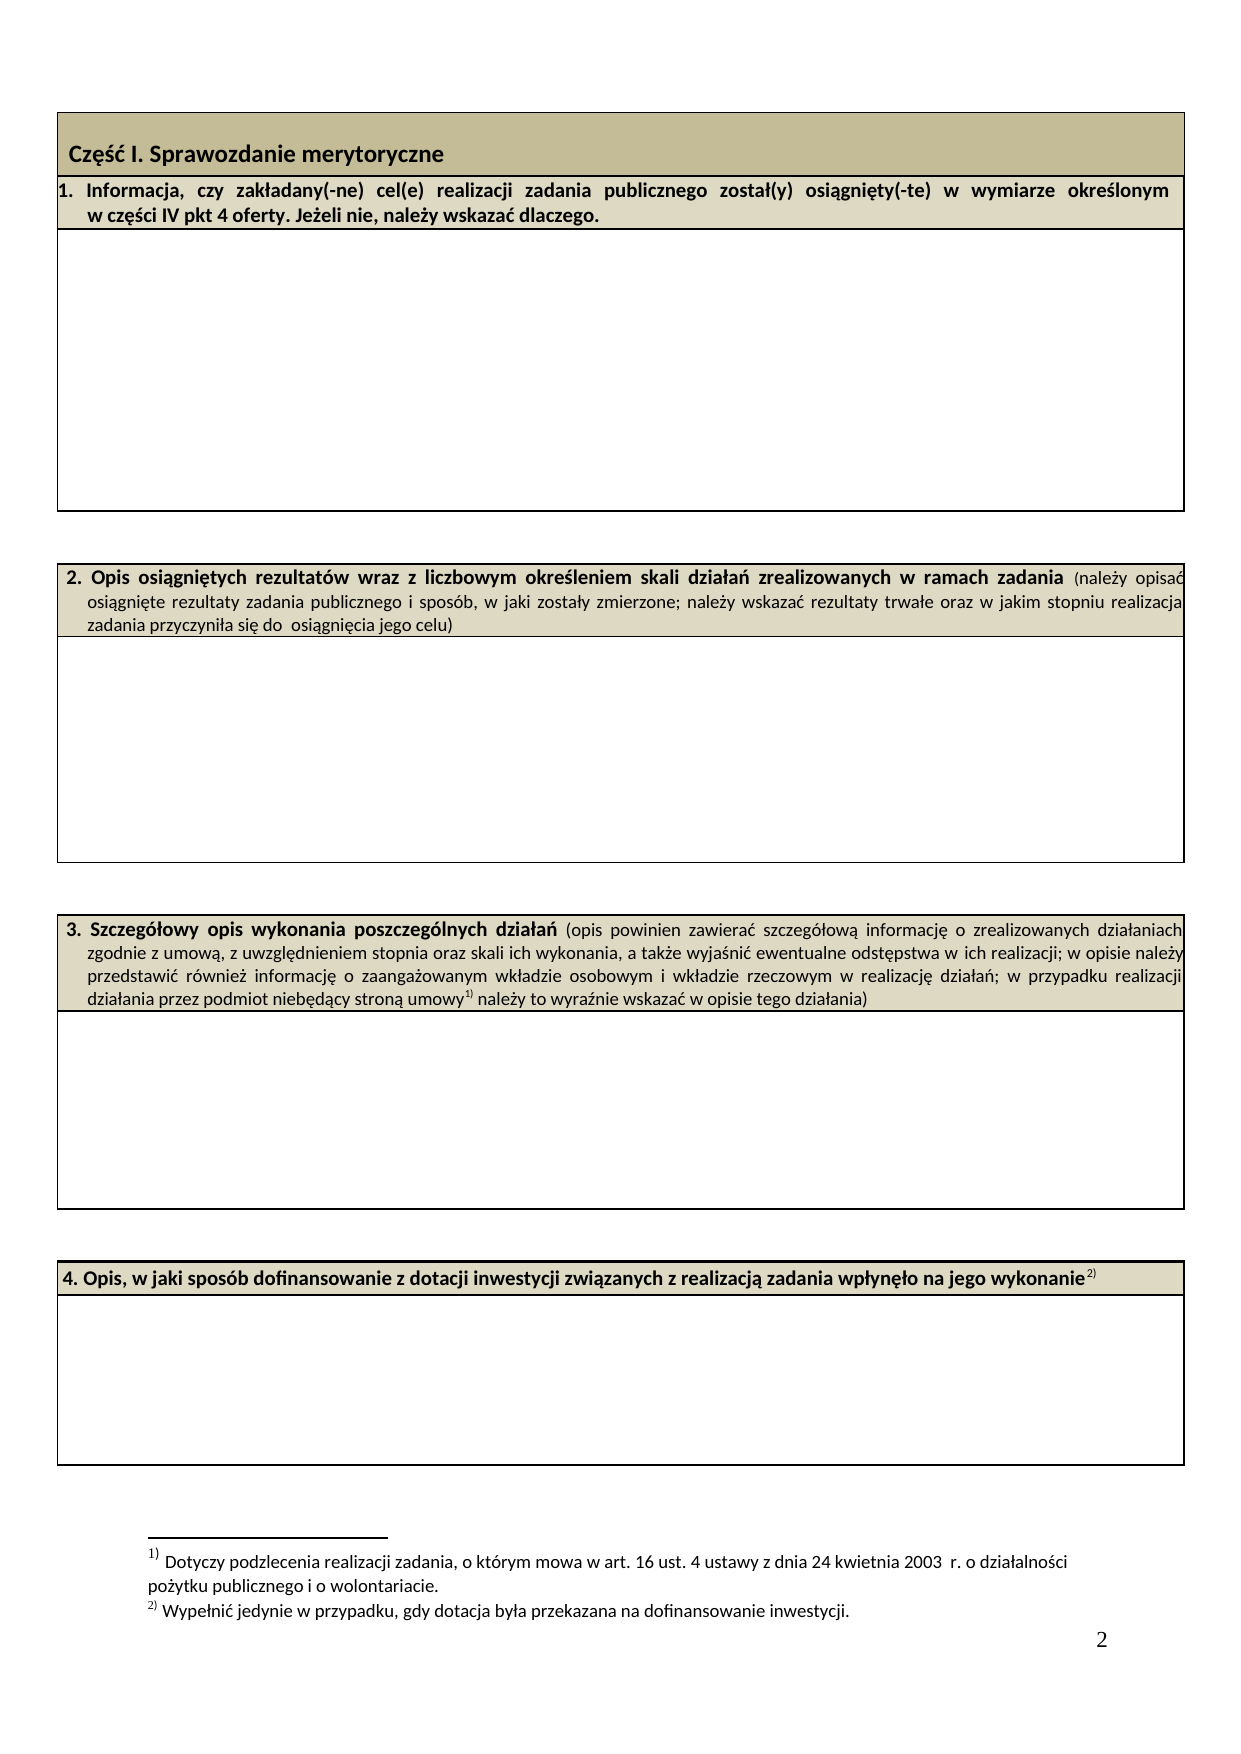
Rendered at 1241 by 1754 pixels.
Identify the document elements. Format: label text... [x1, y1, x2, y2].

table_header 4. Opis, w jaki sposób dofinansowanie z dotacji inwestycji związanych z realizacją zadania wpłynęło na jego wykonanie) [58, 1263, 1183, 1294]
table_cell 1. Informacja, czy zakładany(-ne) cel(e) realizacji zadania publicznego został(y) osiągnięty(-te) w wymiarze określonym w części IV pkt 4 oferty. Jeżeli nie, należy wskazać dlaczego. [58, 177, 1183, 228]
table_cell [58, 1012, 1183, 1208]
table_cell [58, 230, 1183, 510]
table_header 3. Szczegółowy opis wykonania poszczególnych działań (opis powinien zawierać szczegółową informację o zrealizowanych działaniach zgodnie z umową, z uwzględnieniem stopnia oraz skali ich wykonania, a także wyjaśnić ewentualne odstępstwa w ich realizacji; w opisie należy przedstawić również informację o zaangażowanym wkładzie osobowym i wkładzie rzeczowym w realizację działań; w przypadku realizacji działania przez podmiot niebędący stroną umowy) należy to wyraźnie wskazać w opisie tego działania) [58, 916, 1183, 1010]
table_header 2. Opis osiągniętych rezultatów wraz z liczbowym określeniem skali działań zrealizowanych w ramach zadania (należy opisać osiągnięte rezultaty zadania publicznego i sposób, w jaki zostały zmierzone; należy wskazać rezultaty trwałe oraz w jakim stopniu realizacja zadania przyczyniła się do osiągnięcia jego celu) [58, 565, 1183, 636]
table_cell [58, 637, 1183, 862]
table_header Część I. Sprawozdanie merytoryczne [58, 113, 1184, 175]
table_cell [58, 1296, 1183, 1464]
